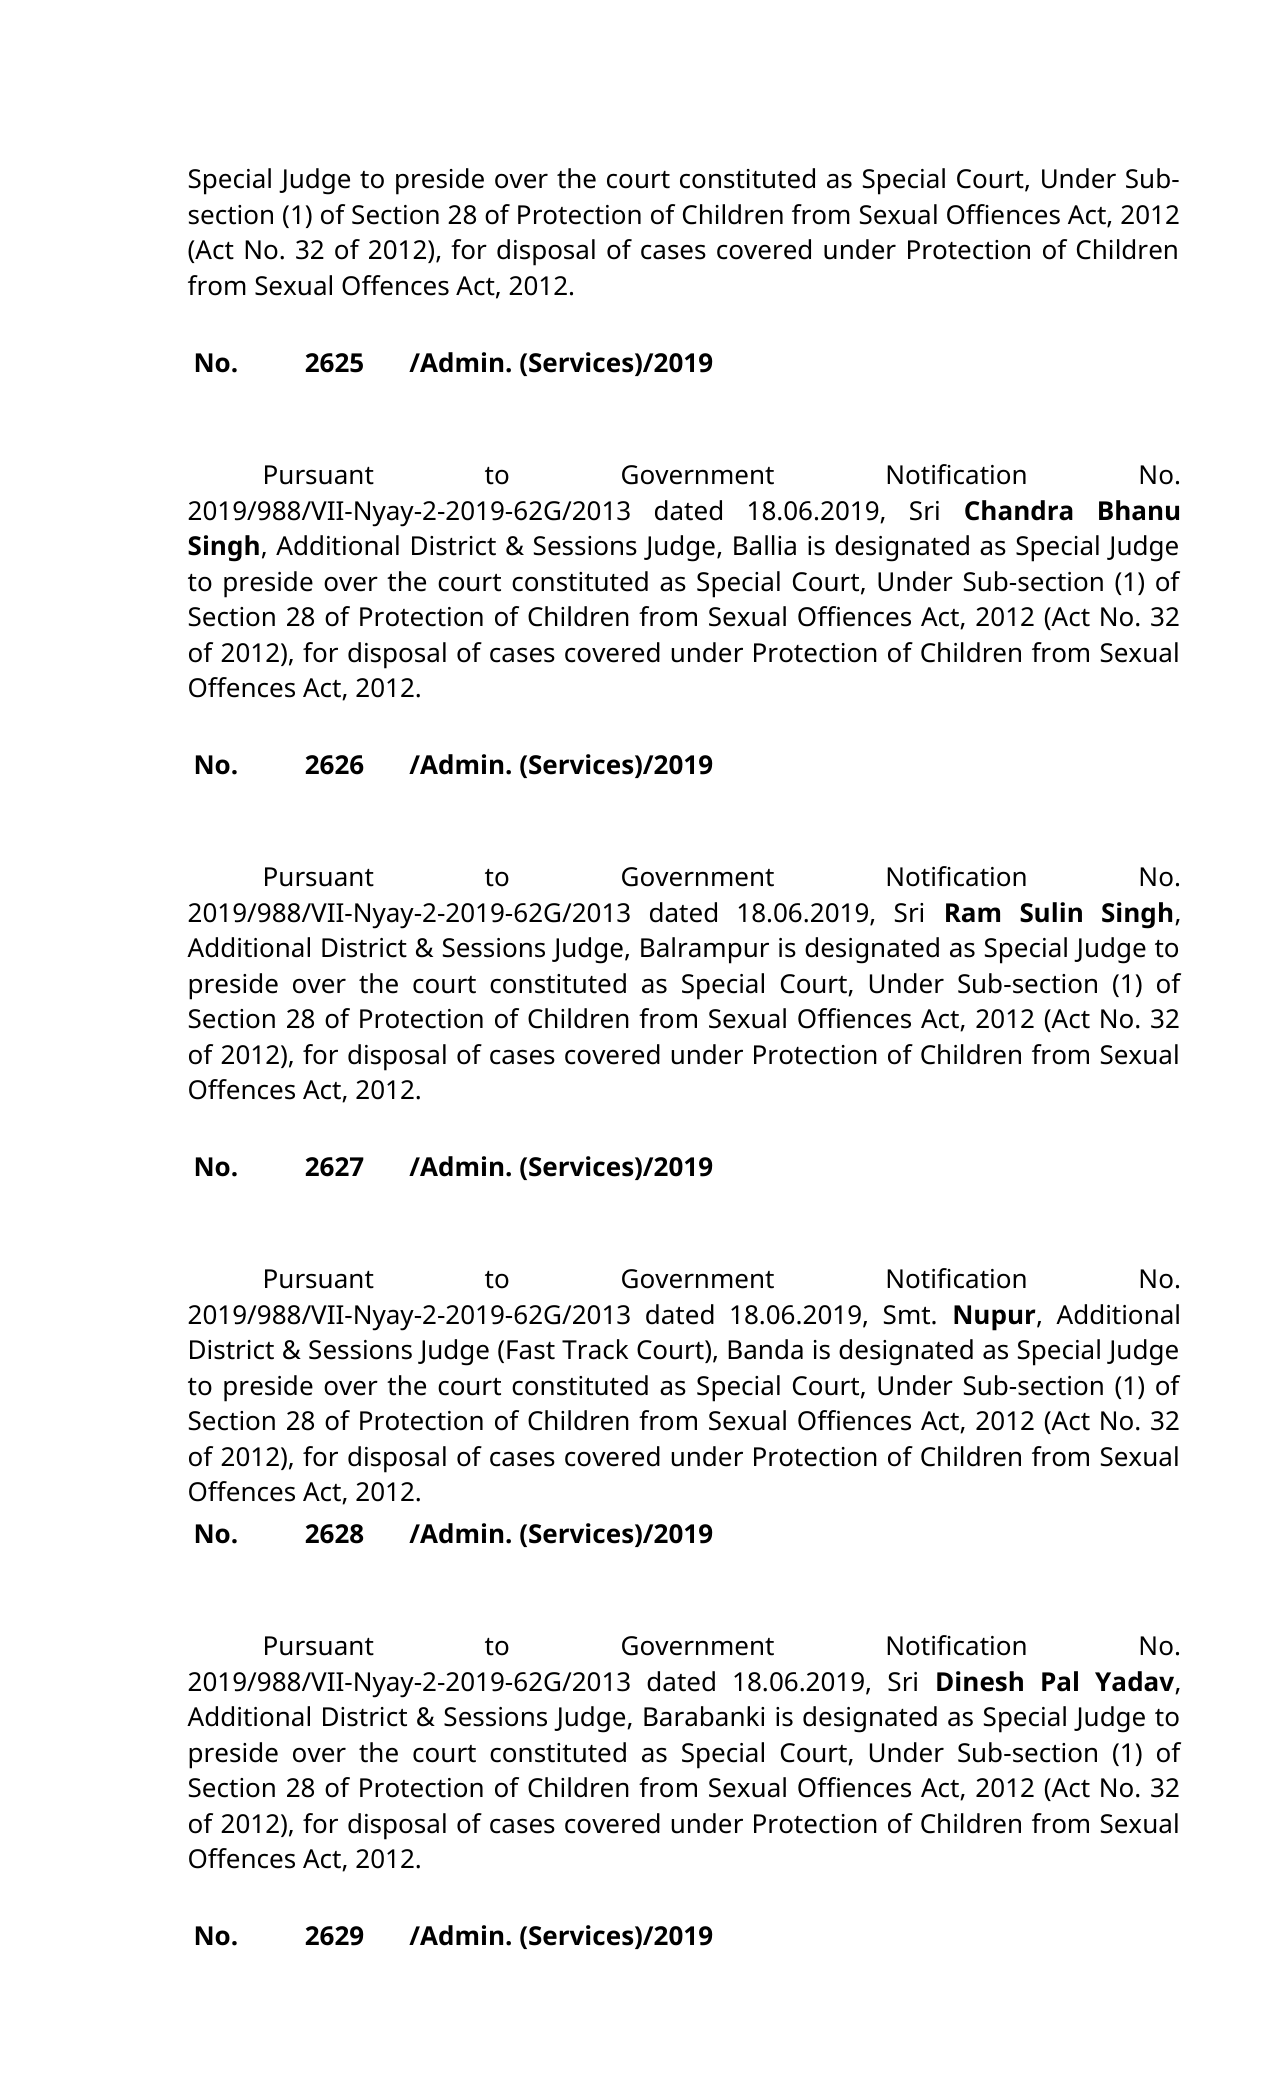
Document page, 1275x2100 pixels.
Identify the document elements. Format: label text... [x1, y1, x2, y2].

text Pursuant to Government Notification No. 2019/988/VII-Nyay-2-2019-62G/2013 dated 18.06.2019, Sri Chandra Bhanu Singh, Additional District & Sessions Judge, Ballia is designated as Special Judge to preside over the court constituted as Special Court, Under Sub-section (1) of Section 28 of Protection of Children from Sexual Offiences Act, 2012 (Act No. 32 of 2012), for disposal of cases covered under Protection of Children from Sexual Offences Act, 2012. [187, 457, 1181, 705]
table_header [261, 1143, 403, 1225]
table_header [261, 1912, 403, 1959]
table_header [261, 339, 403, 421]
table_header No. [188, 339, 261, 421]
table_header [261, 1510, 403, 1592]
table_header /Admin. (Services)/2019 [404, 1912, 762, 1959]
table_header /Admin. (Services)/2019 [404, 1143, 762, 1225]
text Pursuant to Government Notification No. 2019/988/VII-Nyay-2-2019-62G/2013 dated 18.06.2019, Smt. Nupur, Additional District & Sessions Judge (Fast Track Court), Banda is designated as Special Judge to preside over the court constituted as Special Court, Under Sub-section (1) of Section 28 of Protection of Children from Sexual Offiences Act, 2012 (Act No. 32 of 2012), for disposal of cases covered under Protection of Children from Sexual Offences Act, 2012. [187, 1261, 1181, 1509]
table_header /Admin. (Services)/2019 [404, 339, 762, 421]
text Pursuant to Government Notification No. 2019/988/VII-Nyay-2-2019-62G/2013 dated 18.06.2019, Sri Dinesh Pal Yadav, Additional District & Sessions Judge, Barabanki is designated as Special Judge to preside over the court constituted as Special Court, Under Sub-section (1) of Section 28 of Protection of Children from Sexual Offiences Act, 2012 (Act No. 32 of 2012), for disposal of cases covered under Protection of Children from Sexual Offences Act, 2012. [187, 1628, 1181, 1876]
table_header No. [188, 1143, 261, 1225]
table_header /Admin. (Services)/2019 [404, 1510, 762, 1592]
text Special Judge to preside over the court constituted as Special Court, Under Sub-section (1) of Section 28 of Protection of Children from Sexual Offiences Act, 2012 (Act No. 32 of 2012), for disposal of cases covered under Protection of Children from Sexual Offences Act, 2012. [187, 161, 1181, 303]
table_header No. [188, 741, 261, 823]
table_header [261, 741, 403, 823]
table_header No. [188, 1912, 261, 1959]
table_header No. [188, 1510, 261, 1592]
text Pursuant to Government Notification No. 2019/988/VII-Nyay-2-2019-62G/2013 dated 18.06.2019, Sri Ram Sulin Singh, Additional District & Sessions Judge, Balrampur is designated as Special Judge to preside over the court constituted as Special Court, Under Sub-section (1) of Section 28 of Protection of Children from Sexual Offiences Act, 2012 (Act No. 32 of 2012), for disposal of cases covered under Protection of Children from Sexual Offences Act, 2012. [187, 859, 1181, 1107]
table_header /Admin. (Services)/2019 [404, 741, 762, 823]
